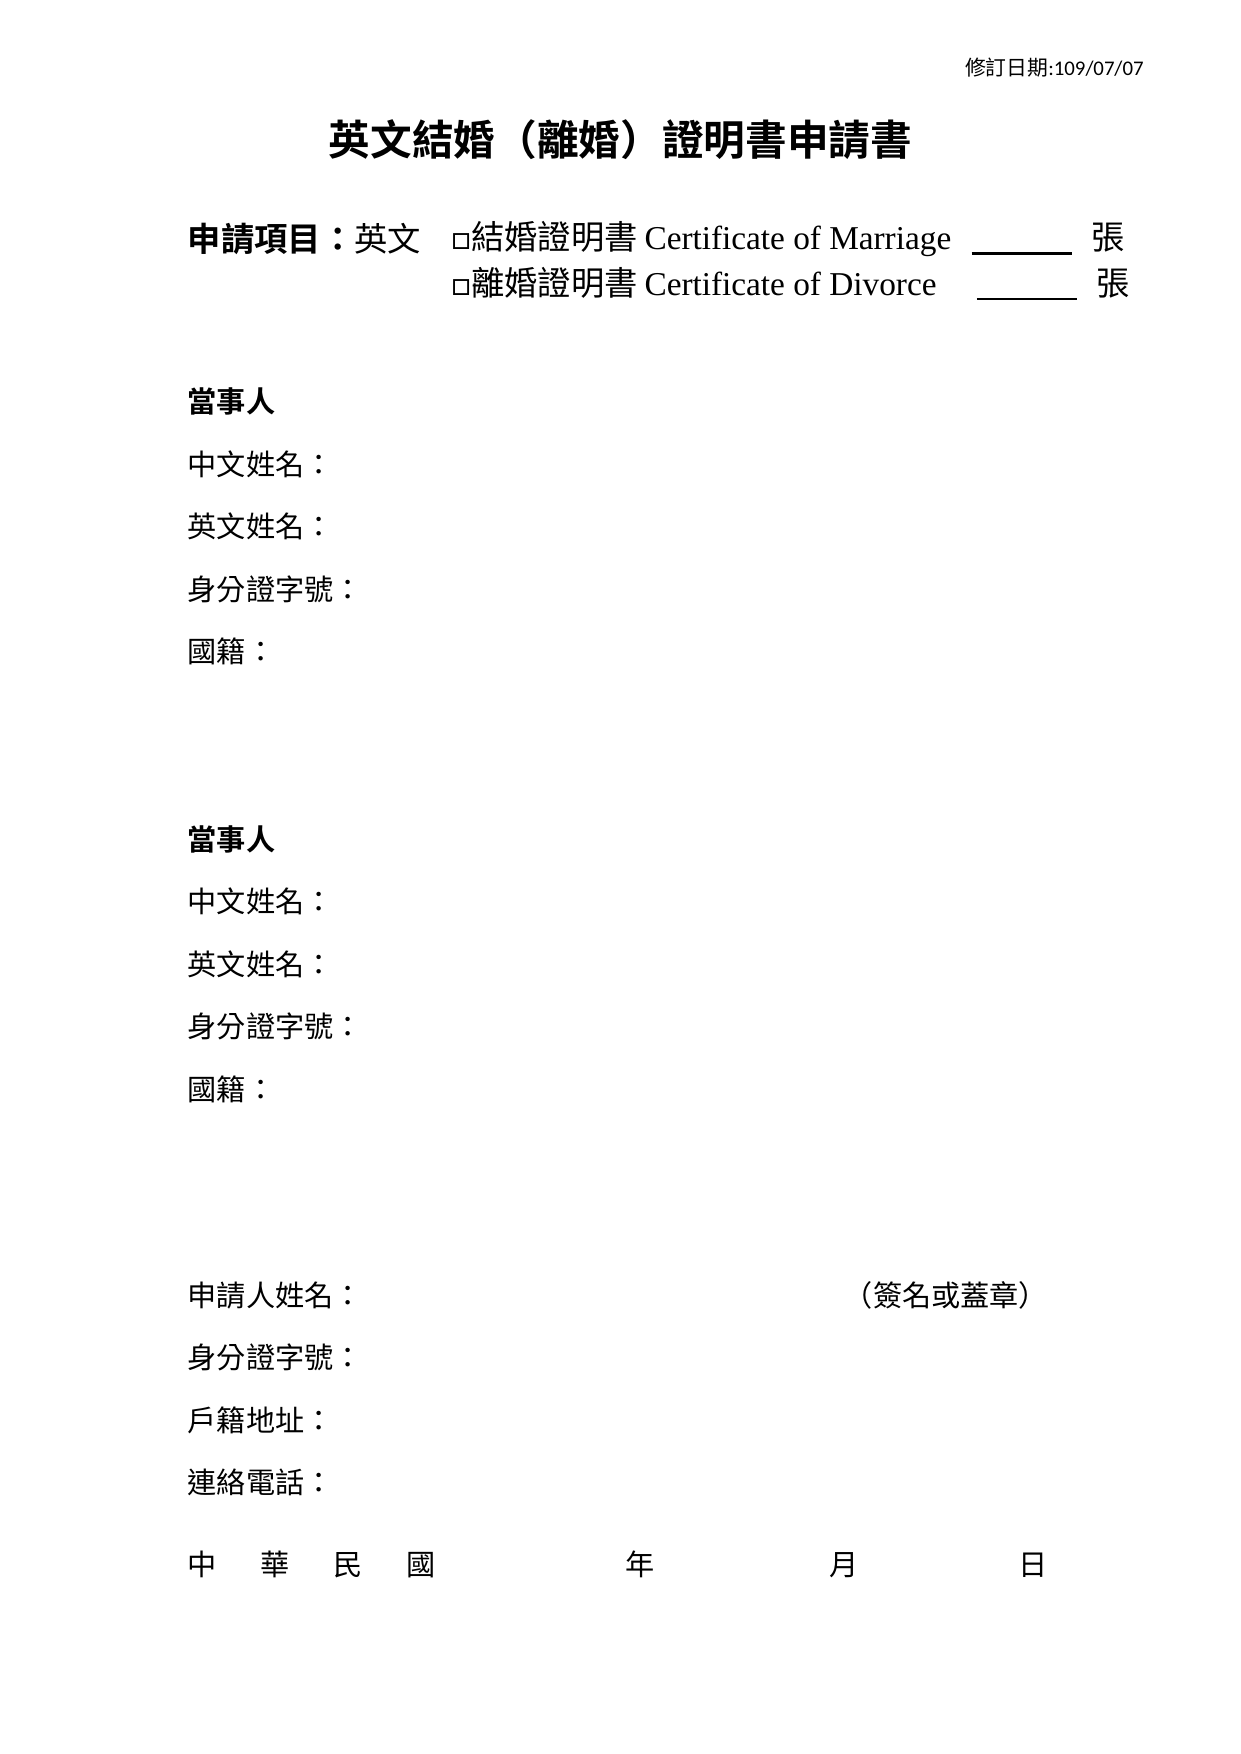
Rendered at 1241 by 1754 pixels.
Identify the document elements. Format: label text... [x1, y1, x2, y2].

text □離婚證明書Certificate of Divorce 張 [451, 259, 1144, 304]
text 身分證字號： [187, 983, 1053, 1046]
text 英文姓名： [187, 921, 1053, 983]
text 國籍： [187, 608, 1053, 671]
text 修訂日期:109/07/07 [965, 51, 1172, 81]
text 中文姓名： [187, 858, 1053, 921]
text 當事人 [187, 796, 1053, 858]
text 身分證字號： [187, 546, 1053, 608]
text □結婚證明書Certificate of Marriage 張 [451, 213, 1144, 259]
text 連絡電話： [187, 1439, 1053, 1502]
text 申請人姓名： （簽名或蓋章） [187, 1252, 1053, 1314]
text 國籍： [187, 1046, 1053, 1108]
text 英文姓名： [187, 483, 1053, 546]
text 申請項目：英文 [187, 196, 1053, 258]
text 中 華 民 國 年 月 日 [187, 1521, 1053, 1583]
text 中文姓名： [187, 421, 1053, 483]
text 英文結婚（離婚）證明書申請書 [187, 43, 1187, 158]
text 身分證字號： [187, 1314, 1053, 1377]
text [436, 205, 1159, 312]
text 當事人 [187, 358, 1053, 421]
text 戶籍地址： [187, 1377, 1053, 1439]
